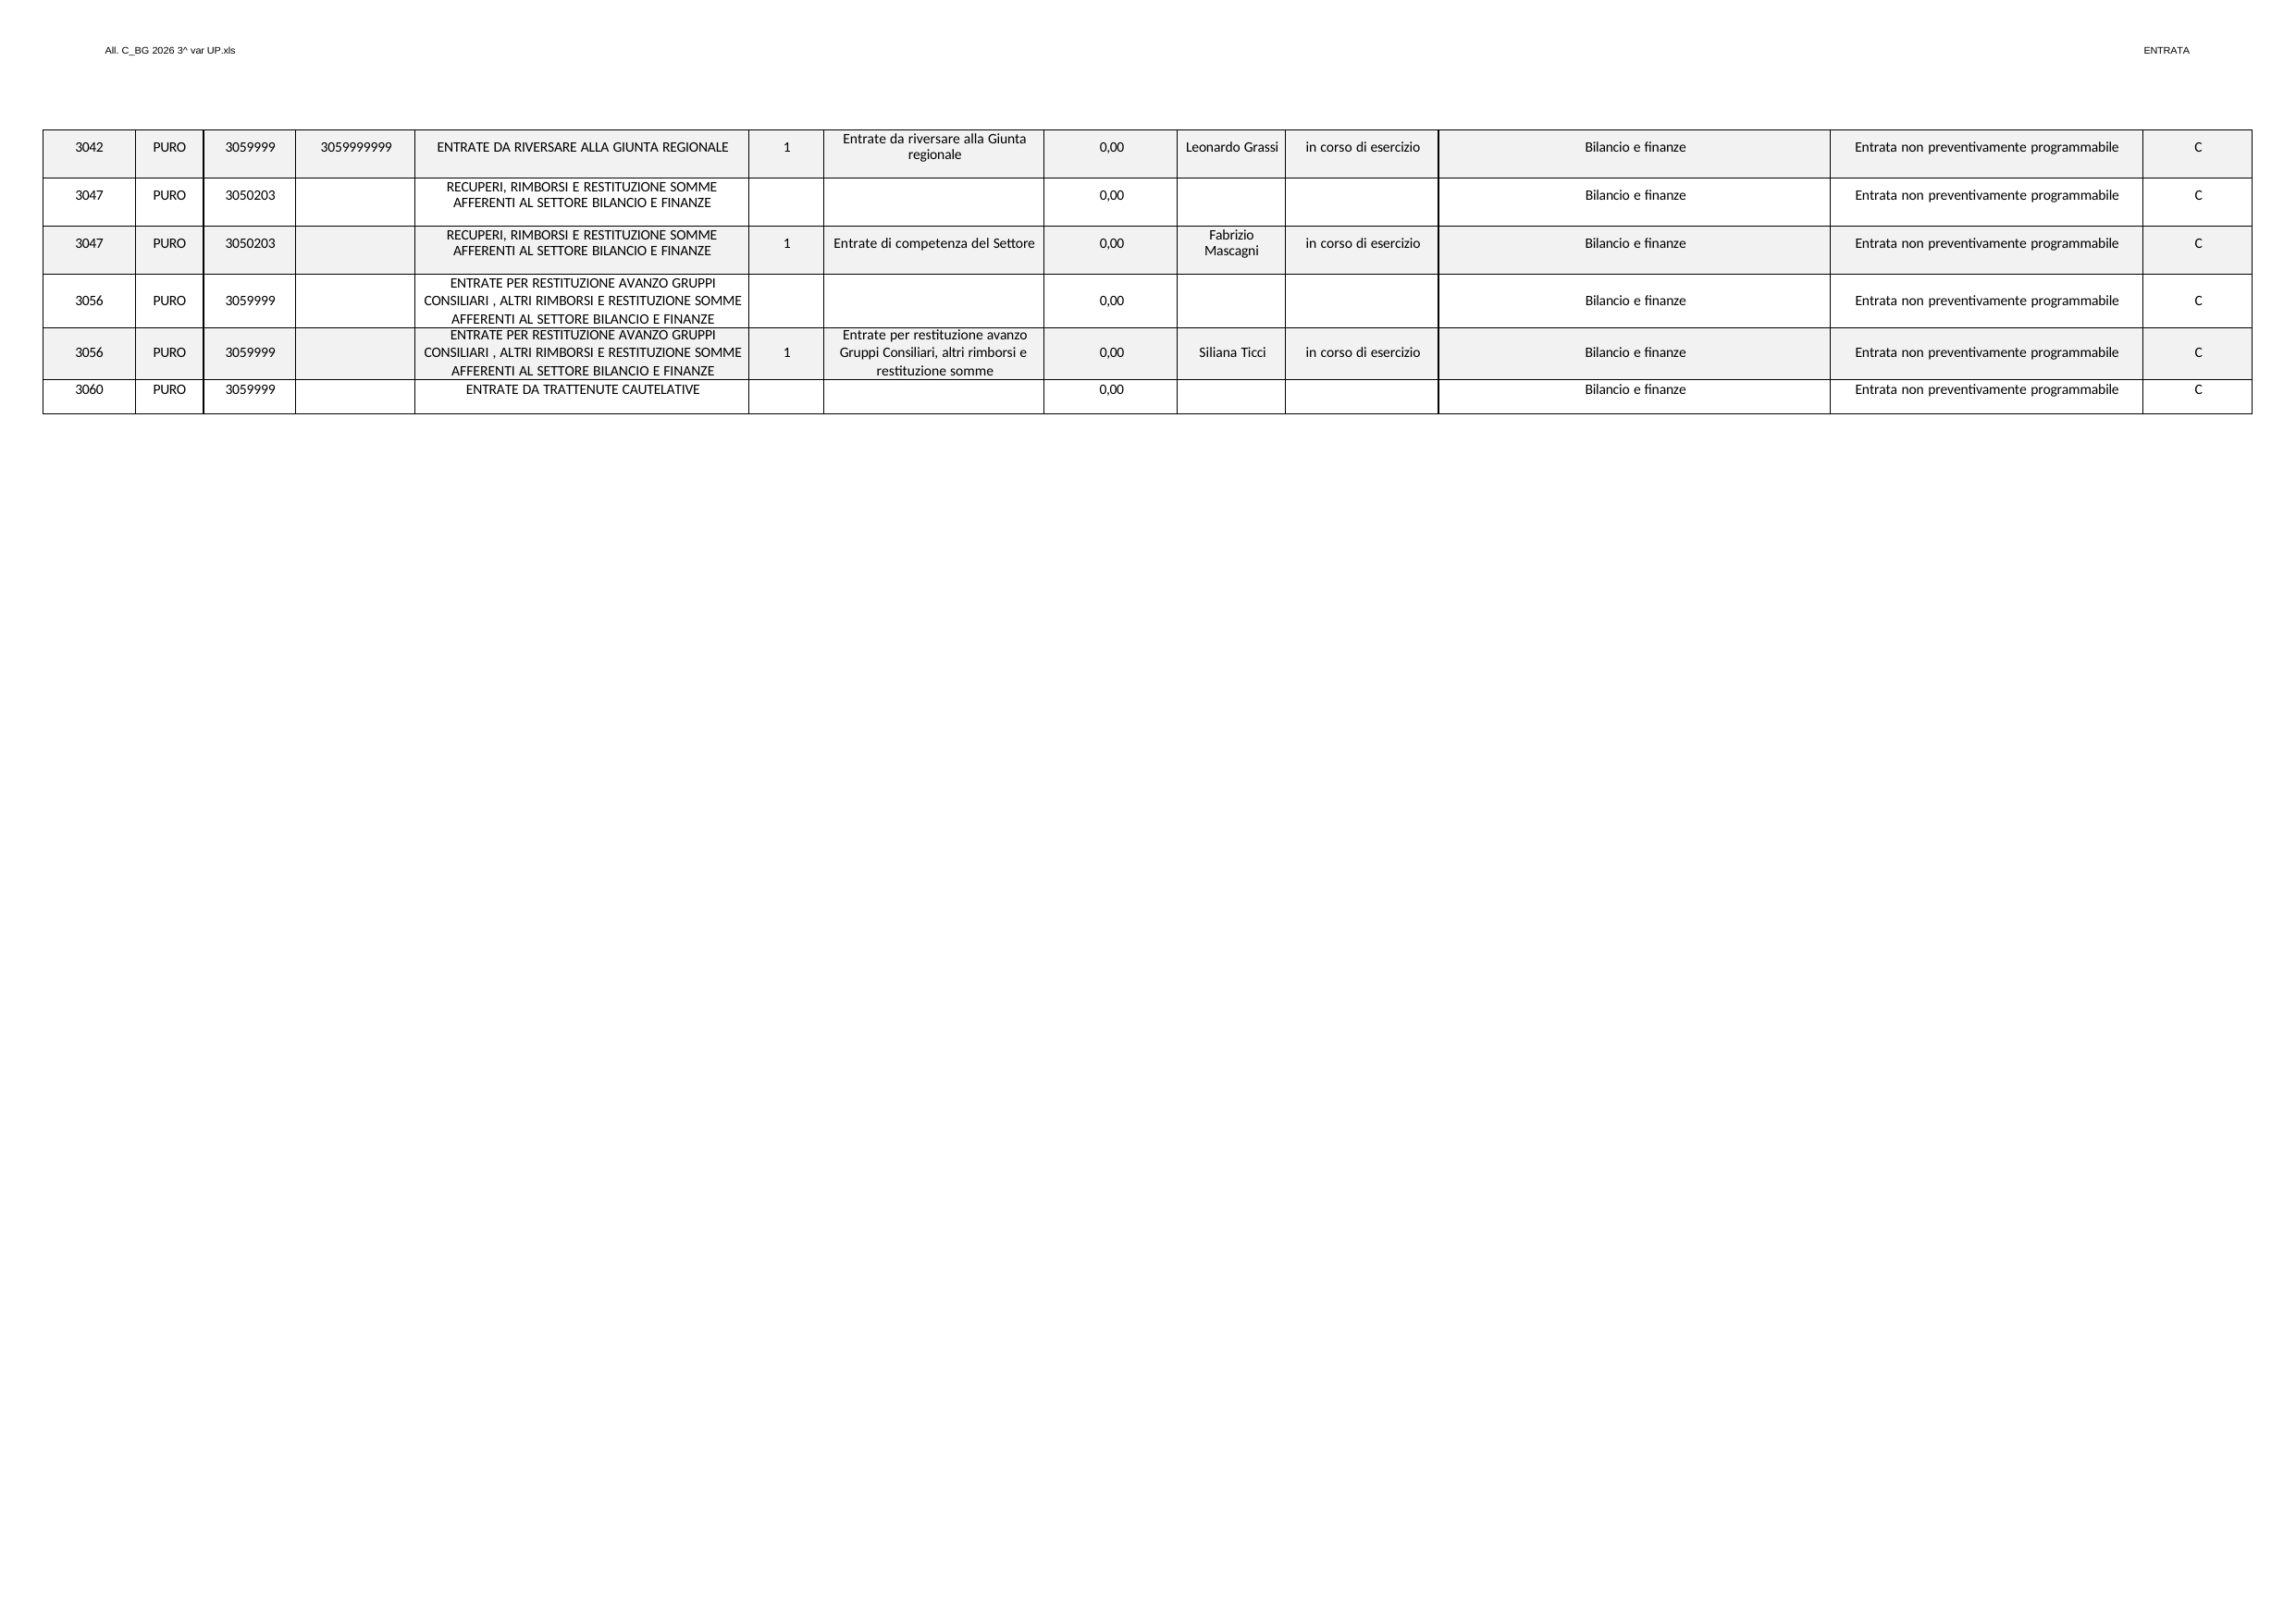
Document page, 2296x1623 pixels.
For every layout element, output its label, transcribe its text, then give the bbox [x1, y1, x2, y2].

table_cell ENTRATE PER RESTITUZIONE AVANZO GRUPPI CONSILIARI , ALTRI RIMBORSI E RESTITUZIONE SOMME AFFERENTI AL SETTORE BILANCIO E FINANZE [415, 328, 748, 379]
table_cell 3056 [43, 275, 135, 327]
table_cell PURO [136, 227, 203, 274]
table_cell 1 [749, 227, 823, 274]
table_cell [296, 178, 414, 226]
table_cell Bilancio e finanze [1439, 380, 1830, 413]
table_cell Entrata non preventivamente programmabile [1831, 380, 2142, 413]
table_cell [749, 178, 823, 226]
table_cell Bilancio e finanze [1439, 275, 1830, 327]
table_cell 1 [749, 328, 823, 379]
table_cell Siliana Ticci [1178, 328, 1285, 379]
table_cell 3050203 [204, 178, 295, 226]
table_cell Bilancio e finanze [1439, 328, 1830, 379]
table_cell [296, 227, 414, 274]
table_cell Entrate di competenza del Settore [824, 227, 1043, 274]
table_cell Leonardo Grassi [1178, 130, 1285, 178]
table_cell C [2143, 328, 2252, 379]
table_cell 0,00 [1044, 130, 1177, 178]
table_cell [824, 275, 1043, 327]
table_cell PURO [136, 380, 203, 413]
table_cell C [2143, 227, 2252, 274]
table_cell Entrata non preventivamente programmabile [1831, 178, 2142, 226]
table_cell PURO [136, 130, 203, 178]
table_cell Bilancio e finanze [1439, 178, 1830, 226]
table_cell C [2143, 178, 2252, 226]
table_cell RECUPERI, RIMBORSI E RESTITUZIONE SOMME AFFERENTI AL SETTORE BILANCIO E FINANZE [415, 227, 748, 274]
table_cell 3056 [43, 328, 135, 379]
table_cell in corso di esercizio [1286, 130, 1438, 178]
table_cell [296, 275, 414, 327]
table_cell ENTRATE DA TRATTENUTE CAUTELATIVE [415, 380, 748, 413]
table_cell 3047 [43, 227, 135, 274]
table_cell Entrata non preventivamente programmabile [1831, 130, 2142, 178]
table_cell ENTRATE DA RIVERSARE ALLA GIUNTA REGIONALE [415, 130, 748, 178]
table_cell 3059999999 [296, 130, 414, 178]
table_cell [296, 380, 414, 413]
table_cell 3060 [43, 380, 135, 413]
table_cell Bilancio e finanze [1439, 130, 1830, 178]
table_cell in corso di esercizio [1286, 328, 1438, 379]
table_cell Entrata non preventivamente programmabile [1831, 227, 2142, 274]
table_cell PURO [136, 275, 203, 327]
table_cell 0,00 [1044, 275, 1177, 327]
table_cell [1178, 380, 1285, 413]
table_cell C [2143, 275, 2252, 327]
table_cell ENTRATE PER RESTITUZIONE AVANZO GRUPPI CONSILIARI , ALTRI RIMBORSI E RESTITUZIONE SOMME AFFERENTI AL SETTORE BILANCIO E FINANZE [415, 275, 748, 327]
table_cell 3059999 [204, 328, 295, 379]
table_cell [749, 275, 823, 327]
table_cell 0,00 [1044, 227, 1177, 274]
table_cell 3042 [43, 130, 135, 178]
table_cell 1 [749, 130, 823, 178]
table_cell PURO [136, 178, 203, 226]
table_cell [1286, 380, 1438, 413]
table_cell 0,00 [1044, 328, 1177, 379]
table_cell 0,00 [1044, 380, 1177, 413]
table_cell C [2143, 130, 2252, 178]
table_cell Fabrizio Mascagni [1178, 227, 1285, 274]
table_cell RECUPERI, RIMBORSI E RESTITUZIONE SOMME AFFERENTI AL SETTORE BILANCIO E FINANZE [415, 178, 748, 226]
table_cell [1286, 275, 1438, 327]
table_cell Entrata non preventivamente programmabile [1831, 328, 2142, 379]
table_cell 3059999 [204, 130, 295, 178]
table_cell [1178, 275, 1285, 327]
table_cell [1286, 178, 1438, 226]
table_cell 3059999 [204, 275, 295, 327]
table_cell PURO [136, 328, 203, 379]
table_cell 3059999 [204, 380, 295, 413]
table_cell [296, 328, 414, 379]
table_cell 3047 [43, 178, 135, 226]
table_cell Entrate per restituzione avanzo Gruppi Consiliari, altri rimborsi e restituzione somme [824, 328, 1043, 379]
table_cell Entrata non preventivamente programmabile [1831, 275, 2142, 327]
table_cell 3050203 [204, 227, 295, 274]
table_cell [824, 380, 1043, 413]
table_cell [824, 178, 1043, 226]
table_cell 0,00 [1044, 178, 1177, 226]
table_cell Bilancio e finanze [1439, 227, 1830, 274]
table_cell in corso di esercizio [1286, 227, 1438, 274]
table_cell [749, 380, 823, 413]
table_cell Entrate da riversare alla Giunta regionale [824, 130, 1043, 178]
table_cell [1178, 178, 1285, 226]
table_cell C [2143, 380, 2252, 413]
